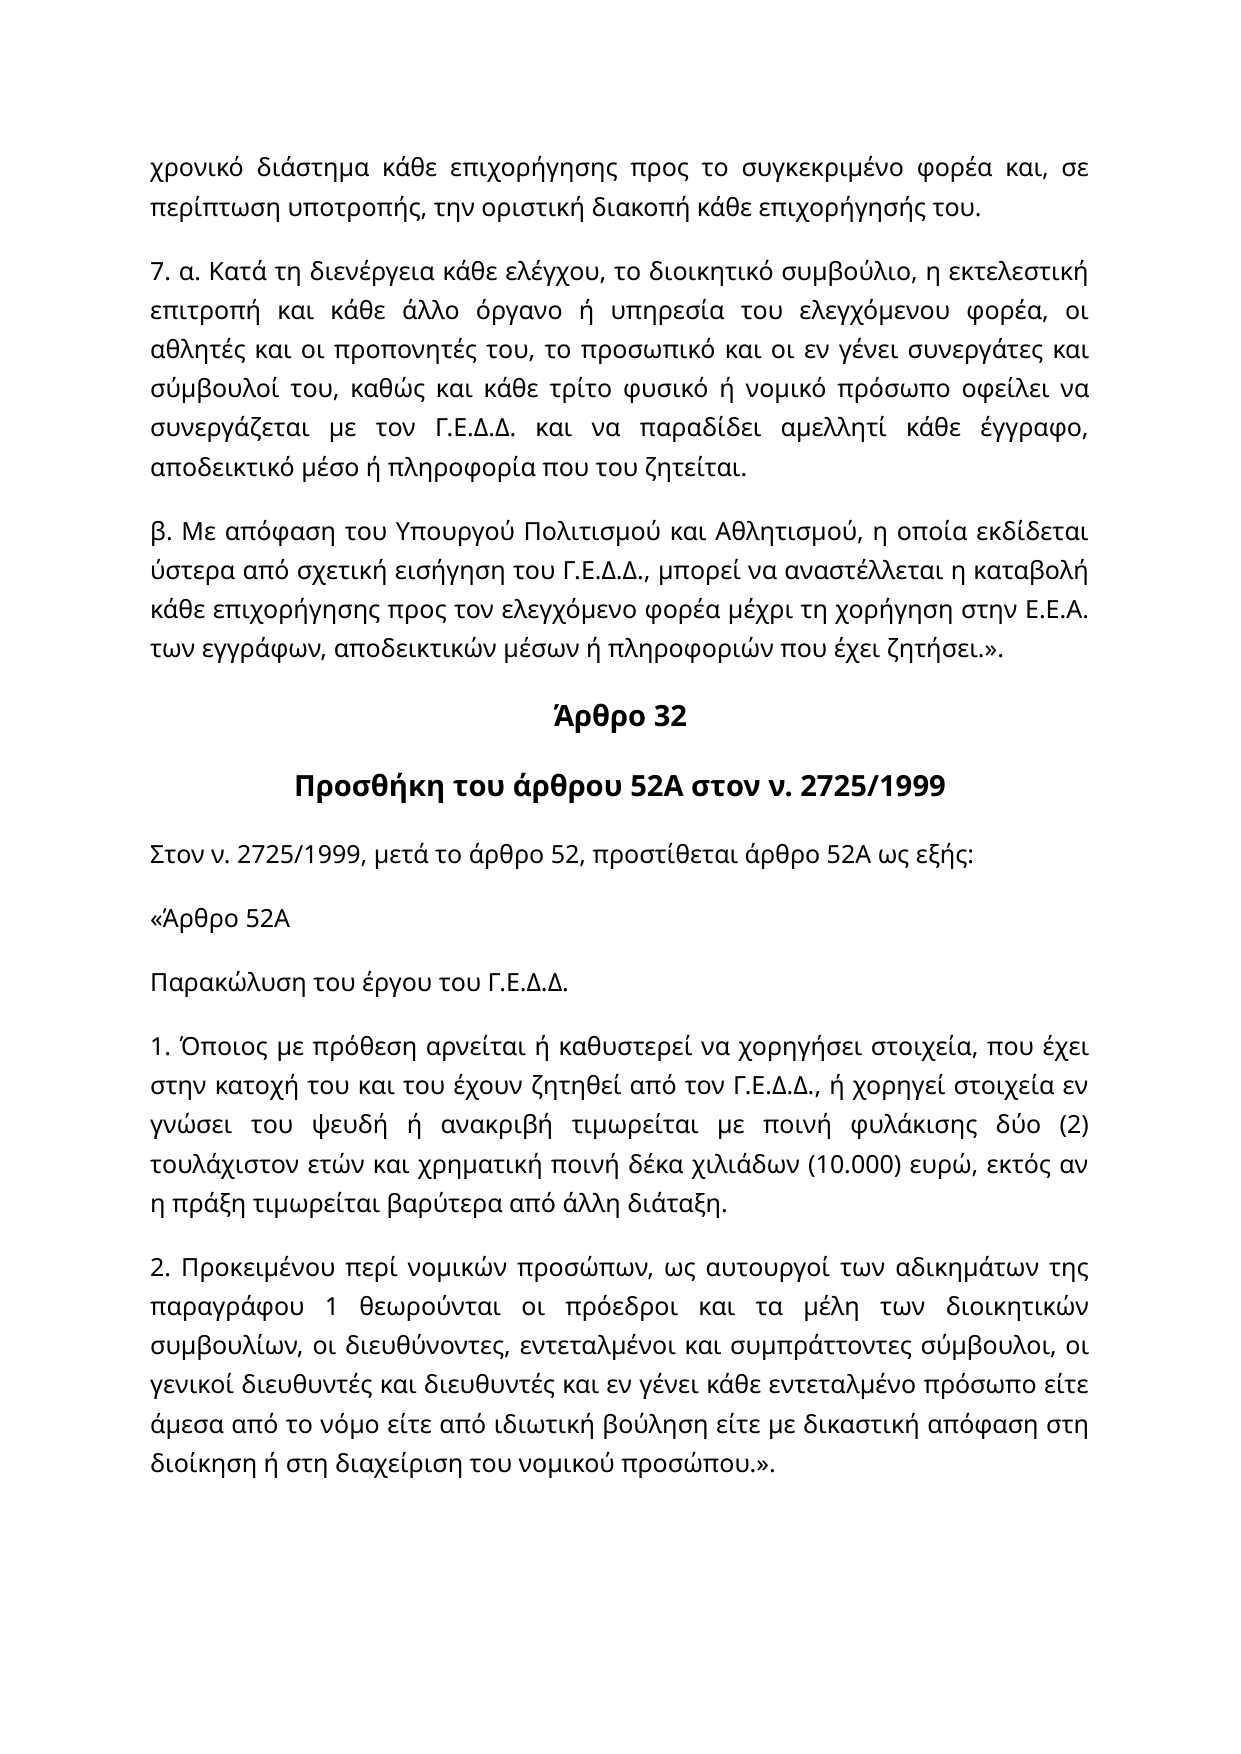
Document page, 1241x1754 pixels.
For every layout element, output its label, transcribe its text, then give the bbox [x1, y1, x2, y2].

text Παρακώλυση του έργου του Γ.Ε.Δ.Δ. [150, 964, 1090, 999]
text Στον ν. 2725/1999, μετά το άρθρο 52, προστίθεται άρθρο 52Α ως εξής: [150, 836, 1090, 870]
subtitle Άρθρο 32 [150, 695, 1090, 735]
text «Άρθρο 52Α [150, 900, 1090, 934]
text χρονικό διάστημα κάθε επιχορήγησης προς το συγκεκριμένο φορέα και, σε περίπτωση υποτροπής, την οριστική διακοπή κάθε επιχορήγησής του. [150, 150, 1090, 223]
text 7. α. Κατά τη διενέργεια κάθε ελέγχου, το διοικητικό συμβούλιο, η εκτελεστική επιτροπή και κάθε άλλο όργανο ή υπηρεσία του ελεγχόμενου φορέα, οι αθλητές και οι προπονητές του, το προσωπικό και οι εν γένει συνεργάτες και σύμβουλοί του, καθώς και κάθε τρίτο φυσικό ή νομικό πρόσωπο οφείλει να συνεργάζεται με τον Γ.Ε.Δ.Δ. και να παραδίδει αμελλητί κάθε έγγραφο, αποδεικτικό μέσο ή πληροφορία που του ζητείται. [150, 253, 1090, 483]
text β. Με απόφαση του Υπουργού Πολιτισμού και Αθλητισμού, η οποία εκδίδεται ύστερα από σχετική εισήγηση του Γ.Ε.Δ.Δ., μπορεί να αναστέλλεται η καταβολή κάθε επιχορήγησης προς τον ελεγχόμενο φορέα μέχρι τη χορήγηση στην Ε.Ε.Α. των εγγράφων, αποδεικτικών μέσων ή πληροφοριών που έχει ζητήσει.». [150, 513, 1090, 665]
text 2. Προκειμένου περί νομικών προσώπων, ως αυτουργοί των αδικημάτων της παραγράφου 1 θεωρούνται οι πρόεδροι και τα μέλη των διοικητικών συμβουλίων, οι διευθύνοντες, εντεταλμένοι και συμπράττοντες σύμβουλοι, οι γενικοί διευθυντές και διευθυντές και εν γένει κάθε εντεταλμένο πρόσωπο είτε άμεσα από το νόμο είτε από ιδιωτική βούληση είτε με δικαστική απόφαση στη διοίκηση ή στη διαχείριση του νομικού προσώπου.». [150, 1249, 1090, 1479]
text 1. Όποιος με πρόθεση αρνείται ή καθυστερεί να χορηγήσει στοιχεία, που έχει στην κατοχή του και του έχουν ζητηθεί από τον Γ.Ε.Δ.Δ., ή χορηγεί στοιχεία εν γνώσει του ψευδή ή ανακριβή τιμωρείται με ποινή φυλάκισης δύο (2) τουλάχιστον ετών και χρηματική ποινή δέκα χιλιάδων (10.000) ευρώ, εκτός αν η πράξη τιμωρείται βαρύτερα από άλλη διάταξη. [150, 1029, 1090, 1219]
subtitle Προσθήκη του άρθρου 52Α στον ν. 2725/1999 [150, 766, 1090, 805]
